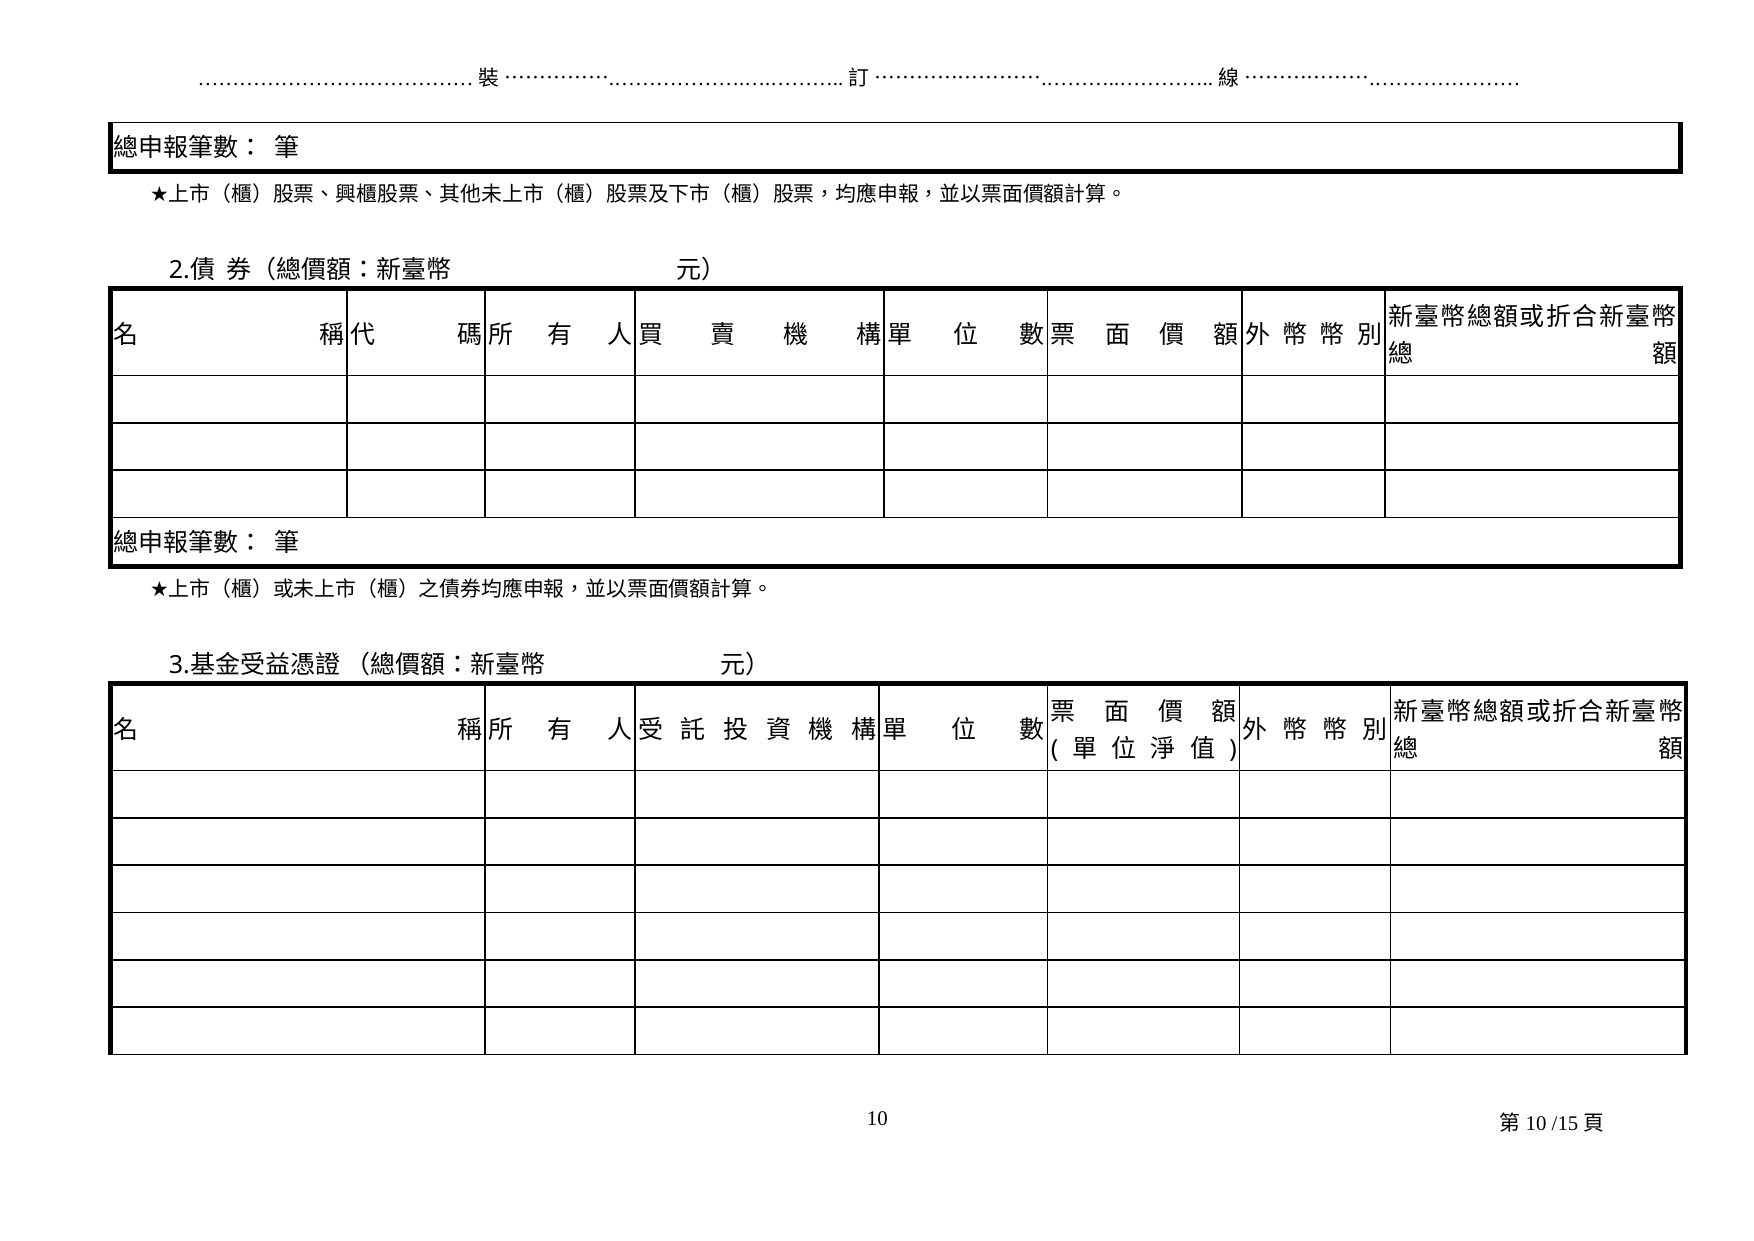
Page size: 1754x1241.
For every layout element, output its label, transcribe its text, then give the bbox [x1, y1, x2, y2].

table_cell [1240, 819, 1390, 864]
table_cell [486, 866, 634, 912]
table_cell [348, 424, 484, 469]
table_cell [1048, 424, 1241, 469]
table_cell [1048, 961, 1239, 1006]
table_cell [486, 376, 634, 422]
table_cell [486, 471, 634, 517]
table_header 外幣幣別 [1243, 291, 1384, 375]
table_cell [348, 376, 484, 422]
table_cell [486, 819, 634, 864]
table_cell [1243, 471, 1384, 517]
table_cell [113, 771, 484, 817]
table_cell [1048, 771, 1239, 817]
table_cell [880, 819, 1047, 864]
table_cell [636, 866, 878, 912]
table_cell [1240, 913, 1390, 959]
table_header 外幣幣別 [1240, 686, 1390, 770]
table_cell [1386, 376, 1678, 422]
table_cell [1240, 1008, 1390, 1053]
table_header 票面價額 (單位淨值) [1048, 686, 1239, 770]
table_cell [486, 771, 634, 817]
table_cell [1243, 376, 1384, 422]
table_cell [1048, 1008, 1239, 1053]
text ★上市（櫃）股票、興櫃股票、其他未上市（櫃）股票及下市（櫃）股票，均應申報，並以票面價額計算。 [150, 174, 1604, 211]
table_cell [1243, 424, 1384, 469]
table_cell [1048, 819, 1239, 864]
table_cell [113, 1008, 484, 1053]
table_cell [113, 376, 346, 422]
table_cell [1048, 913, 1239, 959]
table_cell [113, 961, 484, 1006]
table_cell [486, 913, 634, 959]
table_cell [880, 961, 1047, 1006]
table_cell [1386, 471, 1678, 517]
table_header 受託投資機構 [636, 686, 878, 770]
table_header 新臺幣總額或折合新臺幣總額 [1391, 686, 1684, 770]
table_header 買賣機構 [636, 291, 883, 375]
table_cell [113, 819, 484, 864]
table_cell [113, 913, 484, 959]
table_cell [1391, 819, 1684, 864]
table_header 代碼 [348, 291, 484, 375]
table_header 名稱 [113, 291, 346, 375]
table_cell [1048, 471, 1241, 517]
table_cell [1391, 771, 1684, 817]
text 2.債 券（總價額：新臺幣 元） [169, 249, 1604, 286]
table_cell [880, 771, 1047, 817]
table_cell [636, 424, 883, 469]
table_cell [636, 376, 883, 422]
table_cell [1240, 961, 1390, 1006]
table_header 所有人 [486, 291, 634, 375]
table_header 所有人 [486, 686, 634, 770]
table_cell [1391, 913, 1684, 959]
table_cell [1391, 866, 1684, 912]
text ★上市（櫃）或未上市（櫃）之債券均應申報，並以票面價額計算。 [150, 569, 1604, 606]
text 3.基金受益憑證 （總價額：新臺幣 元） [169, 644, 1604, 681]
table_header 新臺幣總額或折合新臺幣總額 [1386, 291, 1678, 375]
table_cell [1048, 376, 1241, 422]
table_cell [486, 424, 634, 469]
table_cell [1391, 961, 1684, 1006]
table_cell [885, 424, 1047, 469]
table_cell 總申報筆數： 筆 [113, 123, 1678, 169]
table_cell [880, 1008, 1047, 1053]
table_cell [1386, 424, 1678, 469]
table_cell [880, 866, 1047, 912]
table_cell [1240, 866, 1390, 912]
table_cell [113, 471, 346, 517]
table_cell [636, 1008, 878, 1053]
table_cell [636, 771, 878, 817]
table_cell [348, 471, 484, 517]
table_header 票面價額 [1048, 291, 1241, 375]
table_header 名稱 [113, 686, 484, 770]
table_cell [885, 376, 1047, 422]
table_cell [1391, 1008, 1684, 1053]
table_cell [636, 471, 883, 517]
table_cell [113, 424, 346, 469]
table_cell [486, 961, 634, 1006]
table_cell [636, 913, 878, 959]
table_cell [486, 1008, 634, 1053]
table_cell [636, 819, 878, 864]
table_cell [636, 961, 878, 1006]
table_cell [885, 471, 1047, 517]
table_cell 總申報筆數： 筆 [113, 518, 1678, 564]
table_cell [1240, 771, 1390, 817]
table_cell [113, 866, 484, 912]
table_header 單位數 [880, 686, 1047, 770]
table_cell [1048, 866, 1239, 912]
table_header 單位數 [885, 291, 1047, 375]
table_cell [880, 913, 1047, 959]
